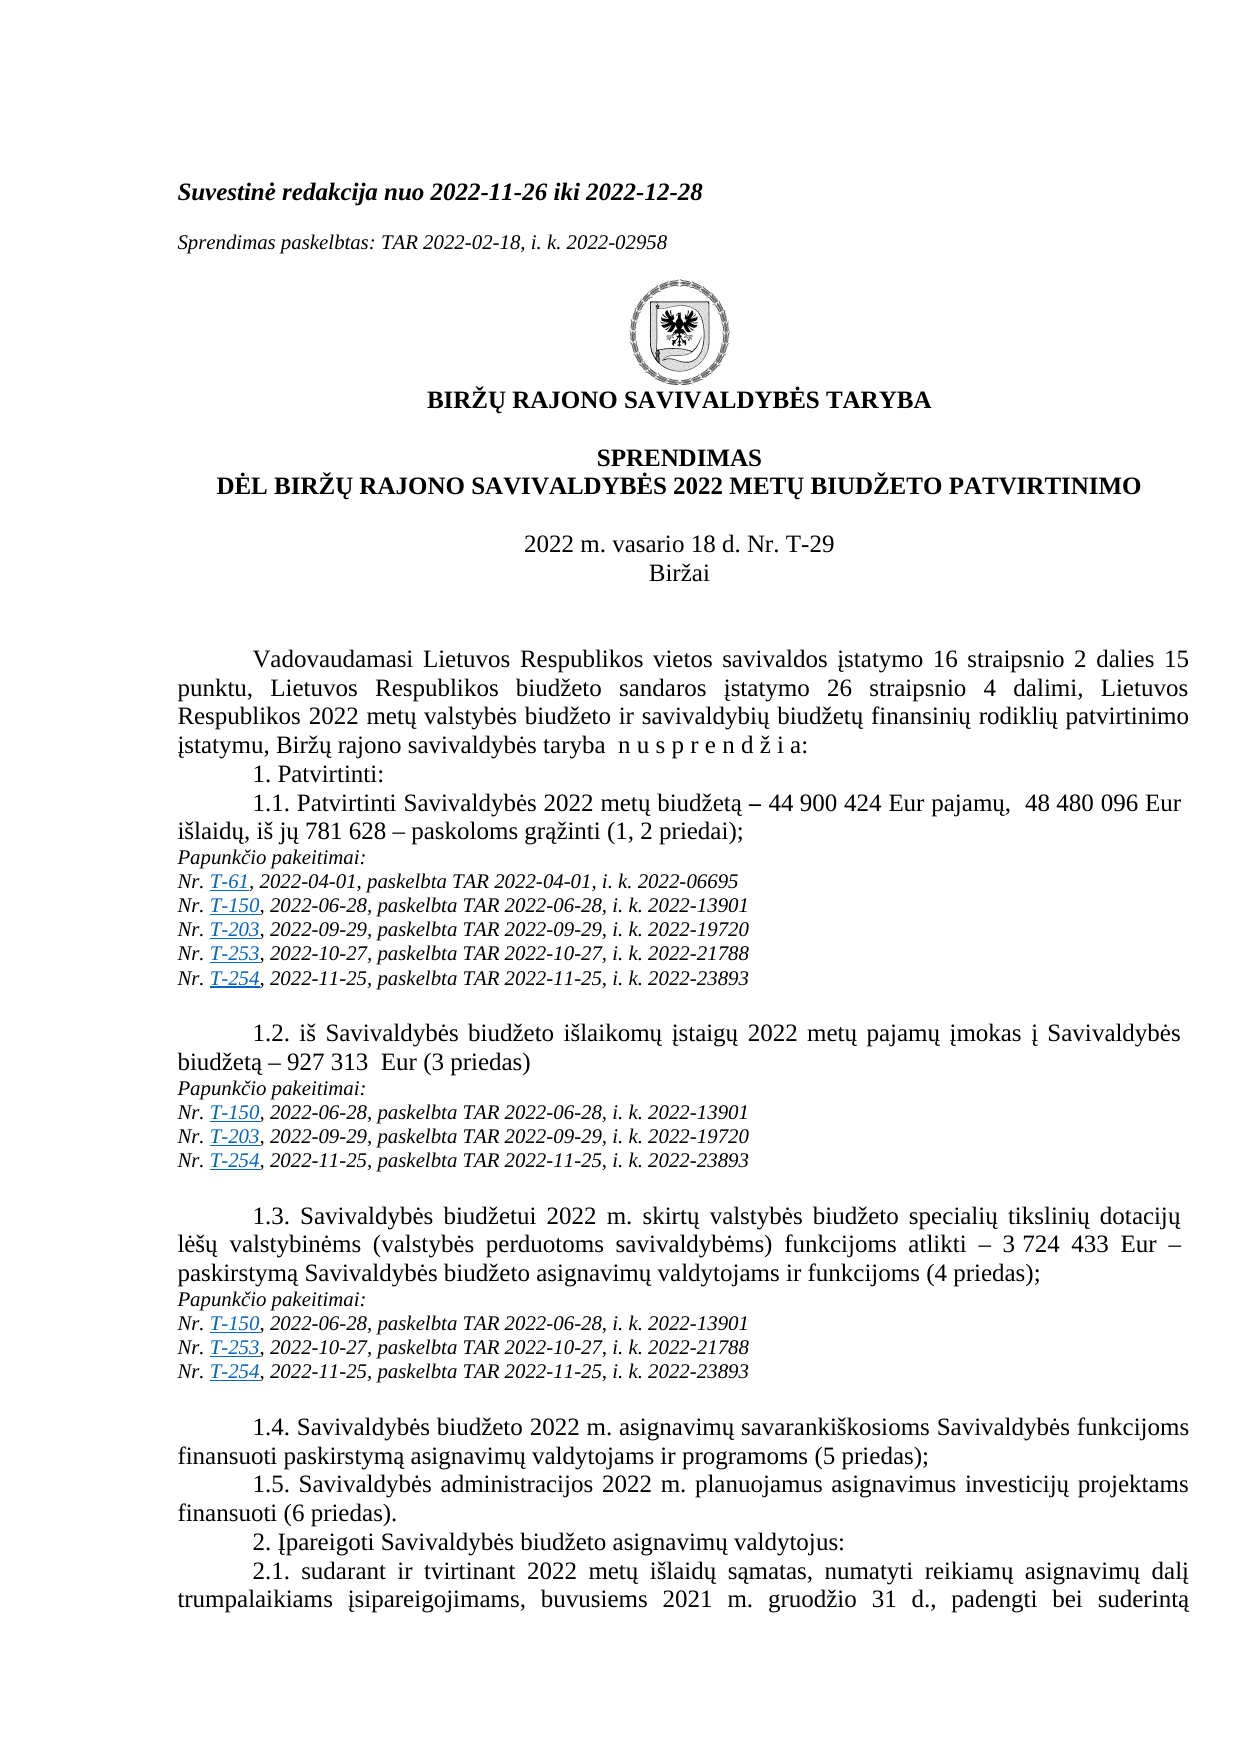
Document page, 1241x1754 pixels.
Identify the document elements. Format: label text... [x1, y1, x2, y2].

text Nr. T-254, 2022-11-25, paskelbta TAR 2022-11-25, i. k. 2022-23893 [177, 1359, 1181, 1383]
text SPRENDIMAS [177, 443, 1181, 471]
text Vadovaudamasi Lietuvos Respublikos vietos savivaldos įstatymo 16 straipsnio 2 dalies 15 punktu, Lietuvos Respublikos biudžeto sandaros įstatymo 26 straipsnio 4 dalimi, Lietuvos Respublikos 2022 metų valstybės biudžeto ir savivaldybių biudžetų finansinių rodiklių patvirtinimo įstatymu, Biržų rajono savivaldybės taryba n u s p r e n d ž i a: [177, 644, 1190, 759]
text Nr. T-254, 2022-11-25, paskelbta TAR 2022-11-25, i. k. 2022-23893 [177, 965, 1181, 989]
text 1.5. Savivaldybės administracijos 2022 m. planuojamus asignavimus investicijų projektams finansuoti (6 priedas). [177, 1469, 1190, 1527]
text 2.1. sudarant ir tvirtinant 2022 metų išlaidų sąmatas, numatyti reikiamų asignavimų dalį trumpalaikiams įsipareigojimams, buvusiems 2021 m. gruodžio 31 d., padengti bei suderintą [177, 1556, 1190, 1613]
text 1.3. Savivaldybės biudžetui 2022 m. skirtų valstybės biudžeto specialių tikslinių dotacijų lėšų valstybinėms (valstybės perduotoms savivaldybėms) funkcijoms atlikti – 3 724 433 Eur – paskirstymą Savivaldybės biudžeto asignavimų valdytojams ir funkcijoms (4 priedas); [177, 1201, 1181, 1287]
text Papunkčio pakeitimai: [177, 845, 1181, 869]
text 1. Patvirtinti: [177, 759, 1190, 788]
text 2. Įpareigoti Savivaldybės biudžeto asignavimų valdytojus: [177, 1527, 1190, 1556]
text Nr. T-150, 2022-06-28, paskelbta TAR 2022-06-28, i. k. 2022-13901 [177, 893, 1181, 917]
text Nr. T-150, 2022-06-28, paskelbta TAR 2022-06-28, i. k. 2022-13901 [177, 1311, 1181, 1335]
text Nr. T-203, 2022-09-29, paskelbta TAR 2022-09-29, i. k. 2022-19720 [177, 1124, 1181, 1148]
text 1.2. iš Savivaldybės biudžeto išlaikomų įstaigų 2022 metų pajamų įmokas į Savivaldybės biudžetą – 927 313 Eur (3 priedas) [177, 1018, 1181, 1076]
text Papunkčio pakeitimai: [177, 1076, 1181, 1100]
text Papunkčio pakeitimai: [177, 1287, 1181, 1311]
text Sprendimas paskelbtas: TAR 2022-02-18, i. k. 2022-02958 [177, 230, 1181, 254]
text Biržai [177, 558, 1181, 586]
text Nr. T-203, 2022-09-29, paskelbta TAR 2022-09-29, i. k. 2022-19720 [177, 917, 1181, 941]
text Nr. T-61, 2022-04-01, paskelbta TAR 2022-04-01, i. k. 2022-06695 [177, 869, 1181, 893]
text Nr. T-254, 2022-11-25, paskelbta TAR 2022-11-25, i. k. 2022-23893 [177, 1148, 1181, 1172]
text BIRŽŲ RAJONO SAVIVALDYBĖS TARYBA [177, 385, 1181, 414]
text 2022 m. vasario 18 d. Nr. T-29 [177, 529, 1181, 558]
text 1.4. Savivaldybės biudžeto 2022 m. asignavimų savarankiškosioms Savivaldybės funkcijoms finansuoti paskirstymą asignavimų valdytojams ir programoms (5 priedas); [177, 1412, 1190, 1469]
text Nr. T-253, 2022-10-27, paskelbta TAR 2022-10-27, i. k. 2022-21788 [177, 941, 1181, 965]
text Suvestinė redakcija nuo 2022-11-26 iki 2022-12-28 [177, 177, 1181, 206]
text Nr. T-253, 2022-10-27, paskelbta TAR 2022-10-27, i. k. 2022-21788 [177, 1335, 1181, 1359]
text DĖL BIRŽŲ RAJONO SAVIVALDYBĖS 2022 METŲ BIUDŽETO PATVIRTINIMO [177, 471, 1181, 500]
text 1.1. Patvirtinti Savivaldybės 2022 metų biudžetą – 44 900 424 Eur pajamų, 48 480 096 Eur išlaidų, iš jų 781 628 – paskoloms grąžinti (1, 2 priedai); [177, 788, 1181, 845]
text Nr. T-150, 2022-06-28, paskelbta TAR 2022-06-28, i. k. 2022-13901 [177, 1100, 1181, 1124]
